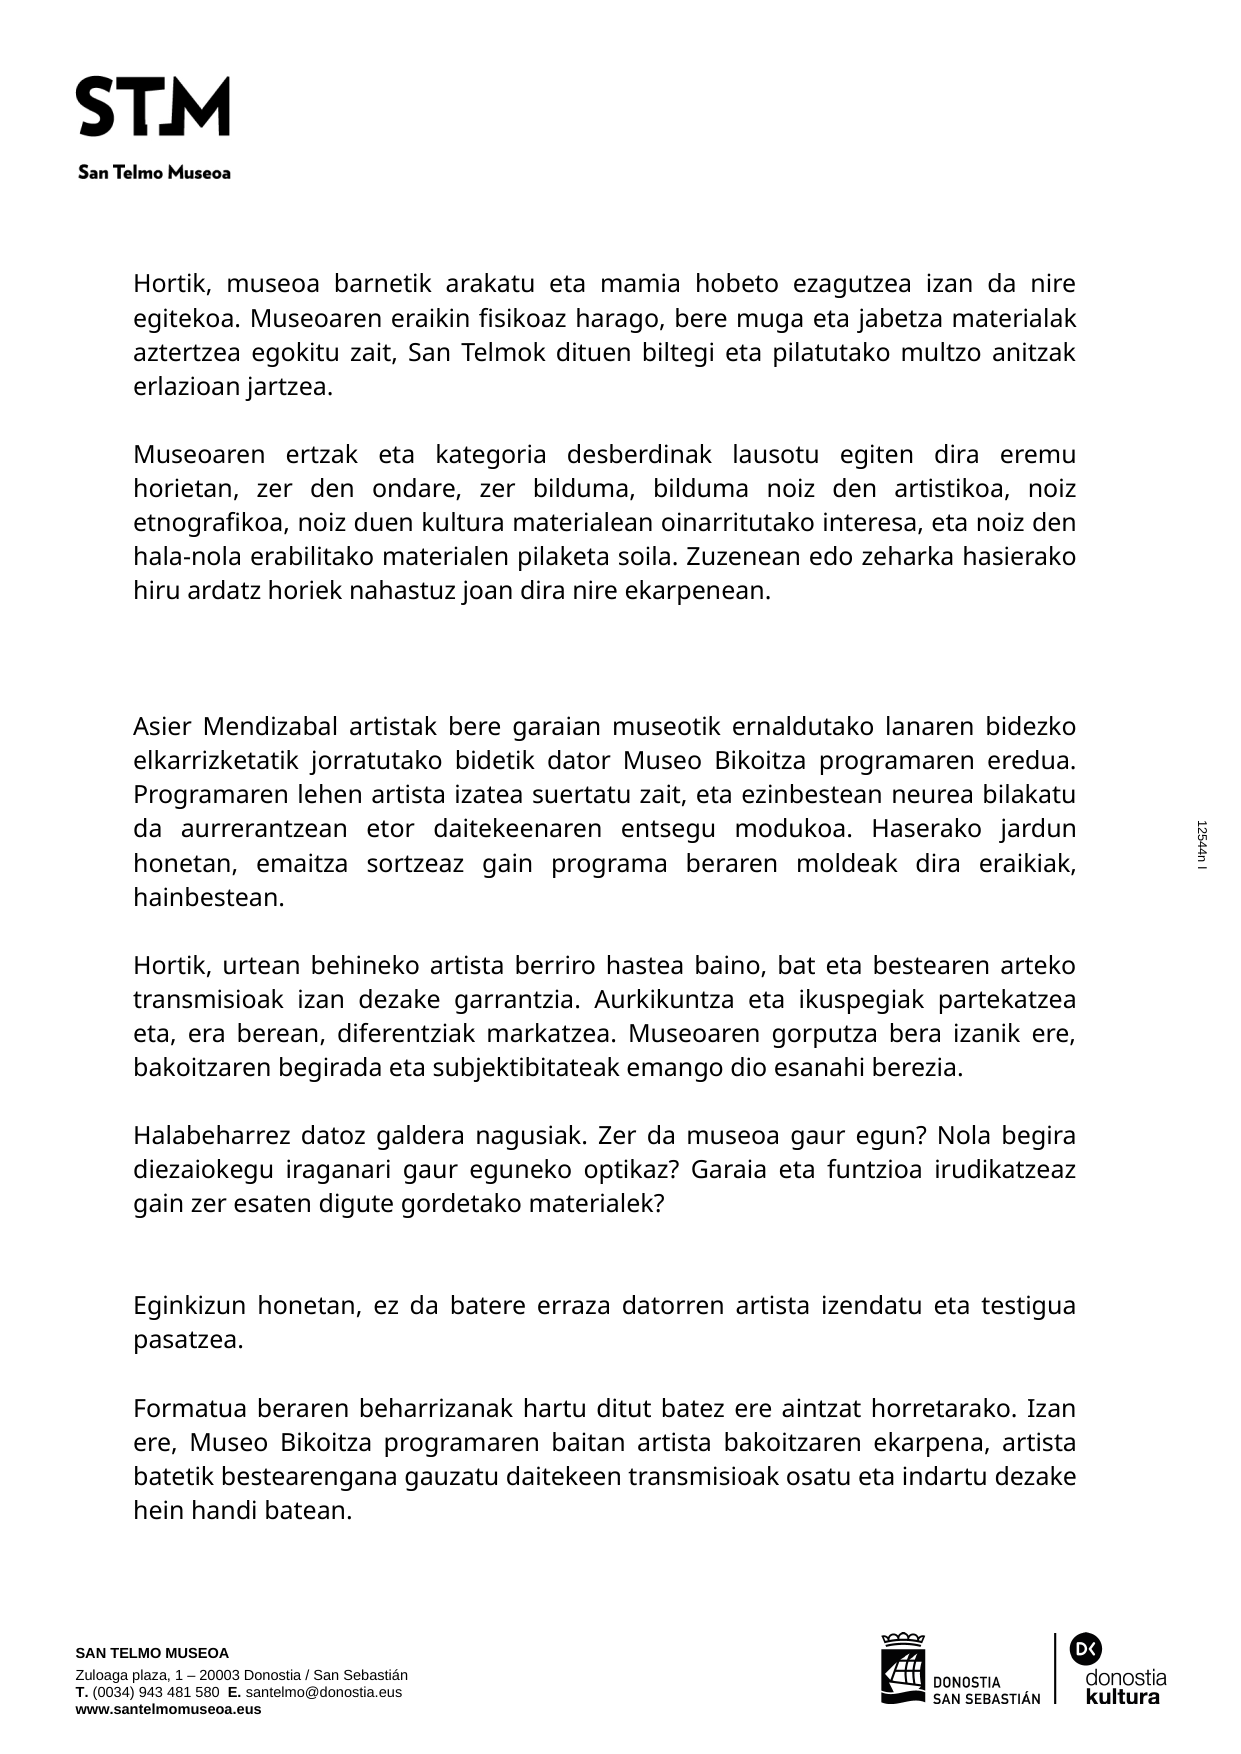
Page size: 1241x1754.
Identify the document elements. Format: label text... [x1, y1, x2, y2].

text Museoaren ertzak eta kategoria desberdinak lausotu egiten dira eremu horietan, zer den ondare, zer bilduma, bilduma noiz den artistikoa, noiz etnografikoa, noiz duen kultura materialean oinarritutako interesa, eta noiz den hala-nola erabilitako materialen pilaketa soila. Zuzenean edo zeharka hasierako hiru ardatz horiek nahastuz joan dira nire ekarpenean. [133, 436, 1078, 607]
text Hortik, museoa barnetik arakatu eta mamia hobeto ezagutzea izan da nire egitekoa. Museoaren eraikin fisikoaz harago, bere muga eta jabetza materialak aztertzea egokitu zait, San Telmok dituen biltegi eta pilatutako multzo anitzak erlazioan jartzea. [133, 266, 1078, 402]
text Eginkizun honetan, ez da batere erraza datorren artista izendatu eta testigua pasatzea. [133, 1288, 1078, 1356]
picture [881, 1632, 1167, 1704]
text Halabeharrez datoz galdera nagusiak. Zer da museoa gaur egun? Nola begira diezaiokegu iraganari gaur eguneko optikaz? Garaia eta funtzioa irudikatzeaz gain zer esaten digute gordetako materialek? [133, 1118, 1078, 1220]
text Formatua beraren beharrizanak hartu ditut batez ere aintzat horretarako. Izan ere, Museo Bikoitza programaren baitan artista bakoitzaren ekarpena, artista batetik bestearengana gauzatu daitekeen transmisioak osatu eta indartu dezake hein handi batean. [133, 1390, 1078, 1526]
text Hortik, urtean behineko artista berriro hastea baino, bat eta bestearen arteko transmisioak izan dezake garrantzia. Aurkikuntza eta ikuspegiak partekatzea eta, era berean, diferentziak markatzea. Museoaren gorputza bera izanik ere, bakoitzaren begirada eta subjektibitateak emango dio esanahi berezia. [133, 947, 1078, 1084]
text Asier Mendizabal artistak bere garaian museotik ernaldutako lanaren bidezko elkarrizketatik jorratutako bidetik dator Museo Bikoitza programaren eredua. Programaren lehen artista izatea suertatu zait, eta ezinbestean neurea bilakatu da aurrerantzean etor daitekeenaren entsegu modukoa. Haserako jardun honetan, emaitza sortzeaz gain programa beraren moldeak dira eraikiak, hainbestean. [133, 709, 1078, 913]
picture [75, 73, 234, 182]
